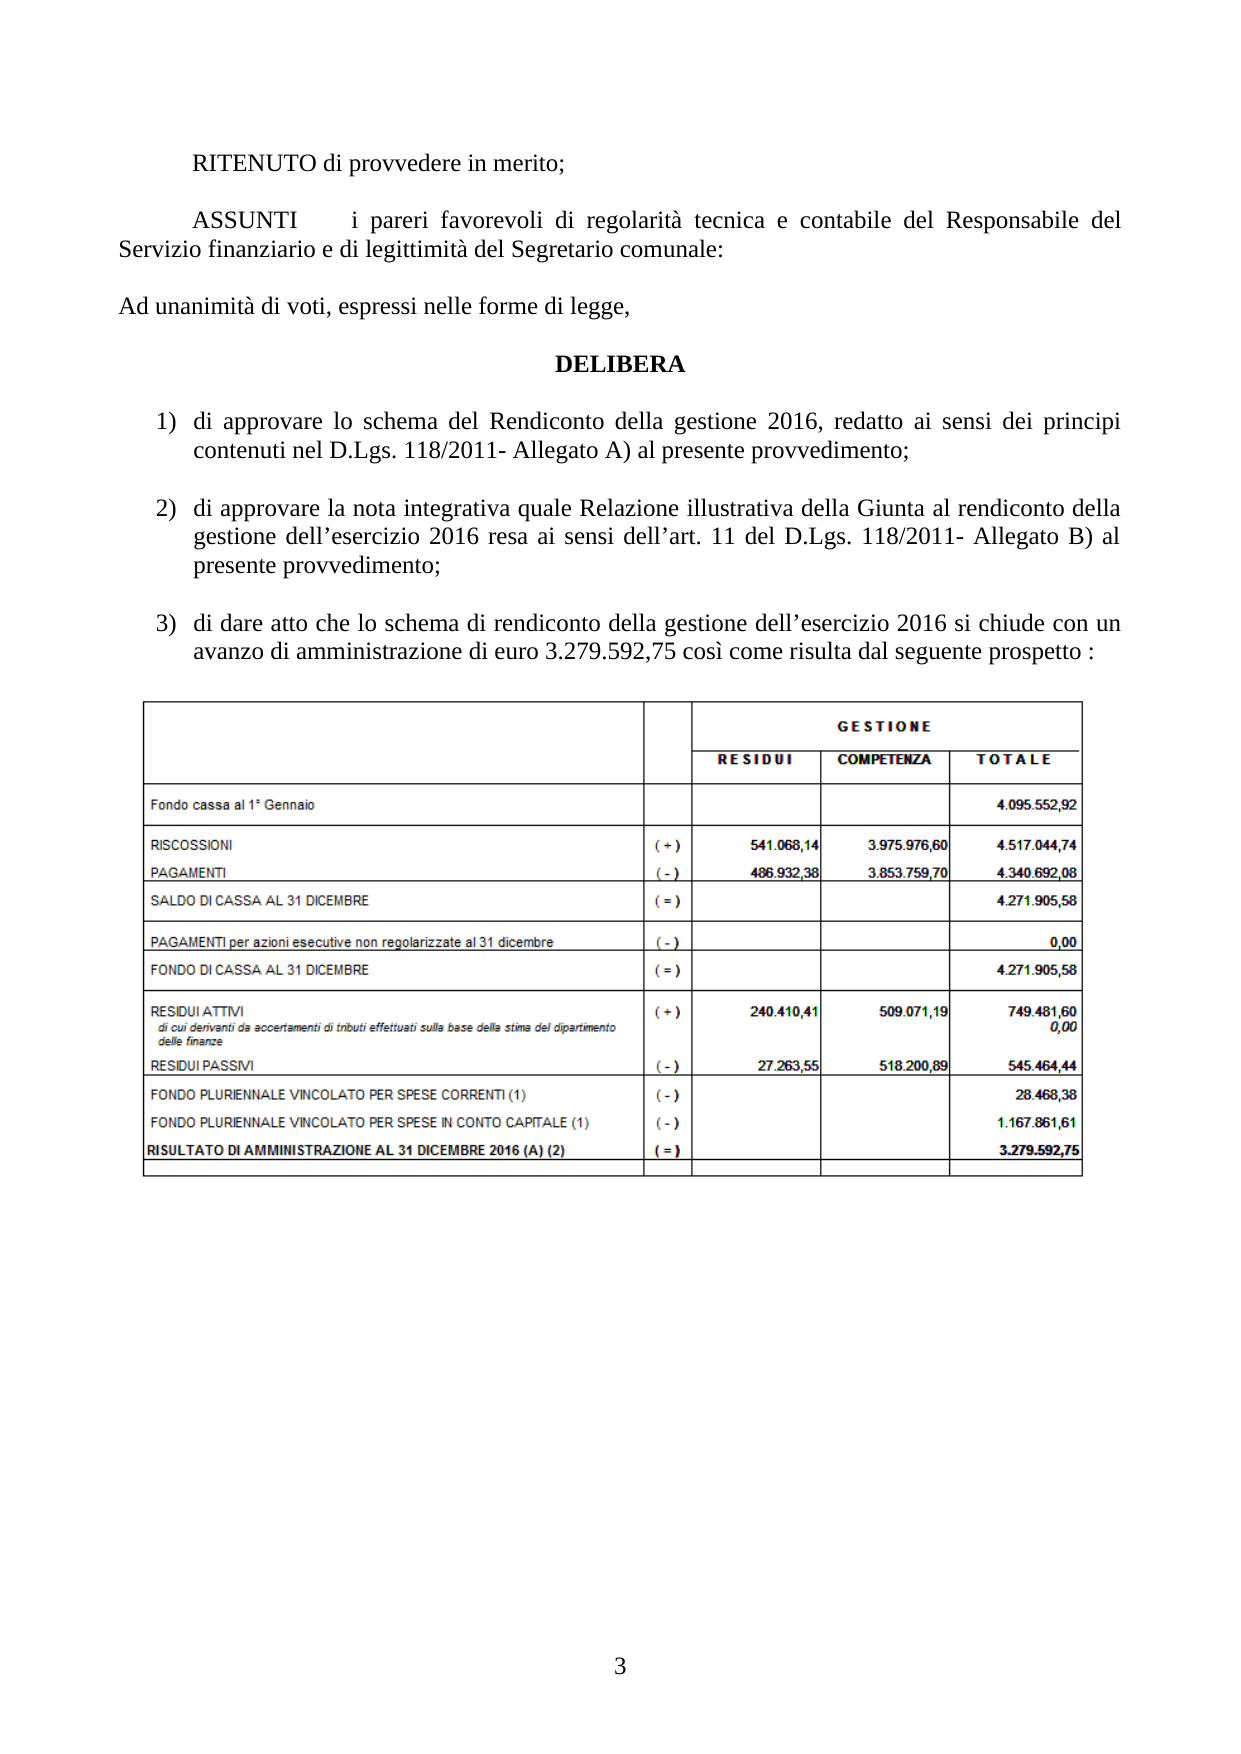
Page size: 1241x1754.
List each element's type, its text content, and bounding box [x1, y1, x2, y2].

subtitle DELIBERA [118, 349, 1122, 378]
list di approvare lo schema del Rendiconto della gestione 2016, redatto ai sensi dei principi contenuti nel D.Lgs. 118/2011- Allegato A) al presente provvedimento; [156, 406, 1122, 464]
list di approvare la nota integrativa quale Relazione illustrativa della Giunta al rendiconto della gestione dell’esercizio 2016 resa ai sensi dell’art. 11 del D.Lgs. 118/2011- Allegato B) al presente provvedimento; [156, 493, 1122, 579]
text ASSUNTI i pareri favorevoli di regolarità tecnica e contabile del Responsabile del Servizio finanziario e di legittimità del Segretario comunale: [118, 205, 1122, 263]
text Ad unanimità di voti, espressi nelle forme di legge, [118, 291, 1122, 320]
picture [138, 695, 1102, 1188]
text RITENUTO di provvedere in merito; [118, 148, 1122, 176]
list di dare atto che lo schema di rendiconto della gestione dell’esercizio 2016 si chiude con un avanzo di amministrazione di euro 3.279.592,75 così come risulta dal seguente prospetto : [156, 608, 1122, 665]
